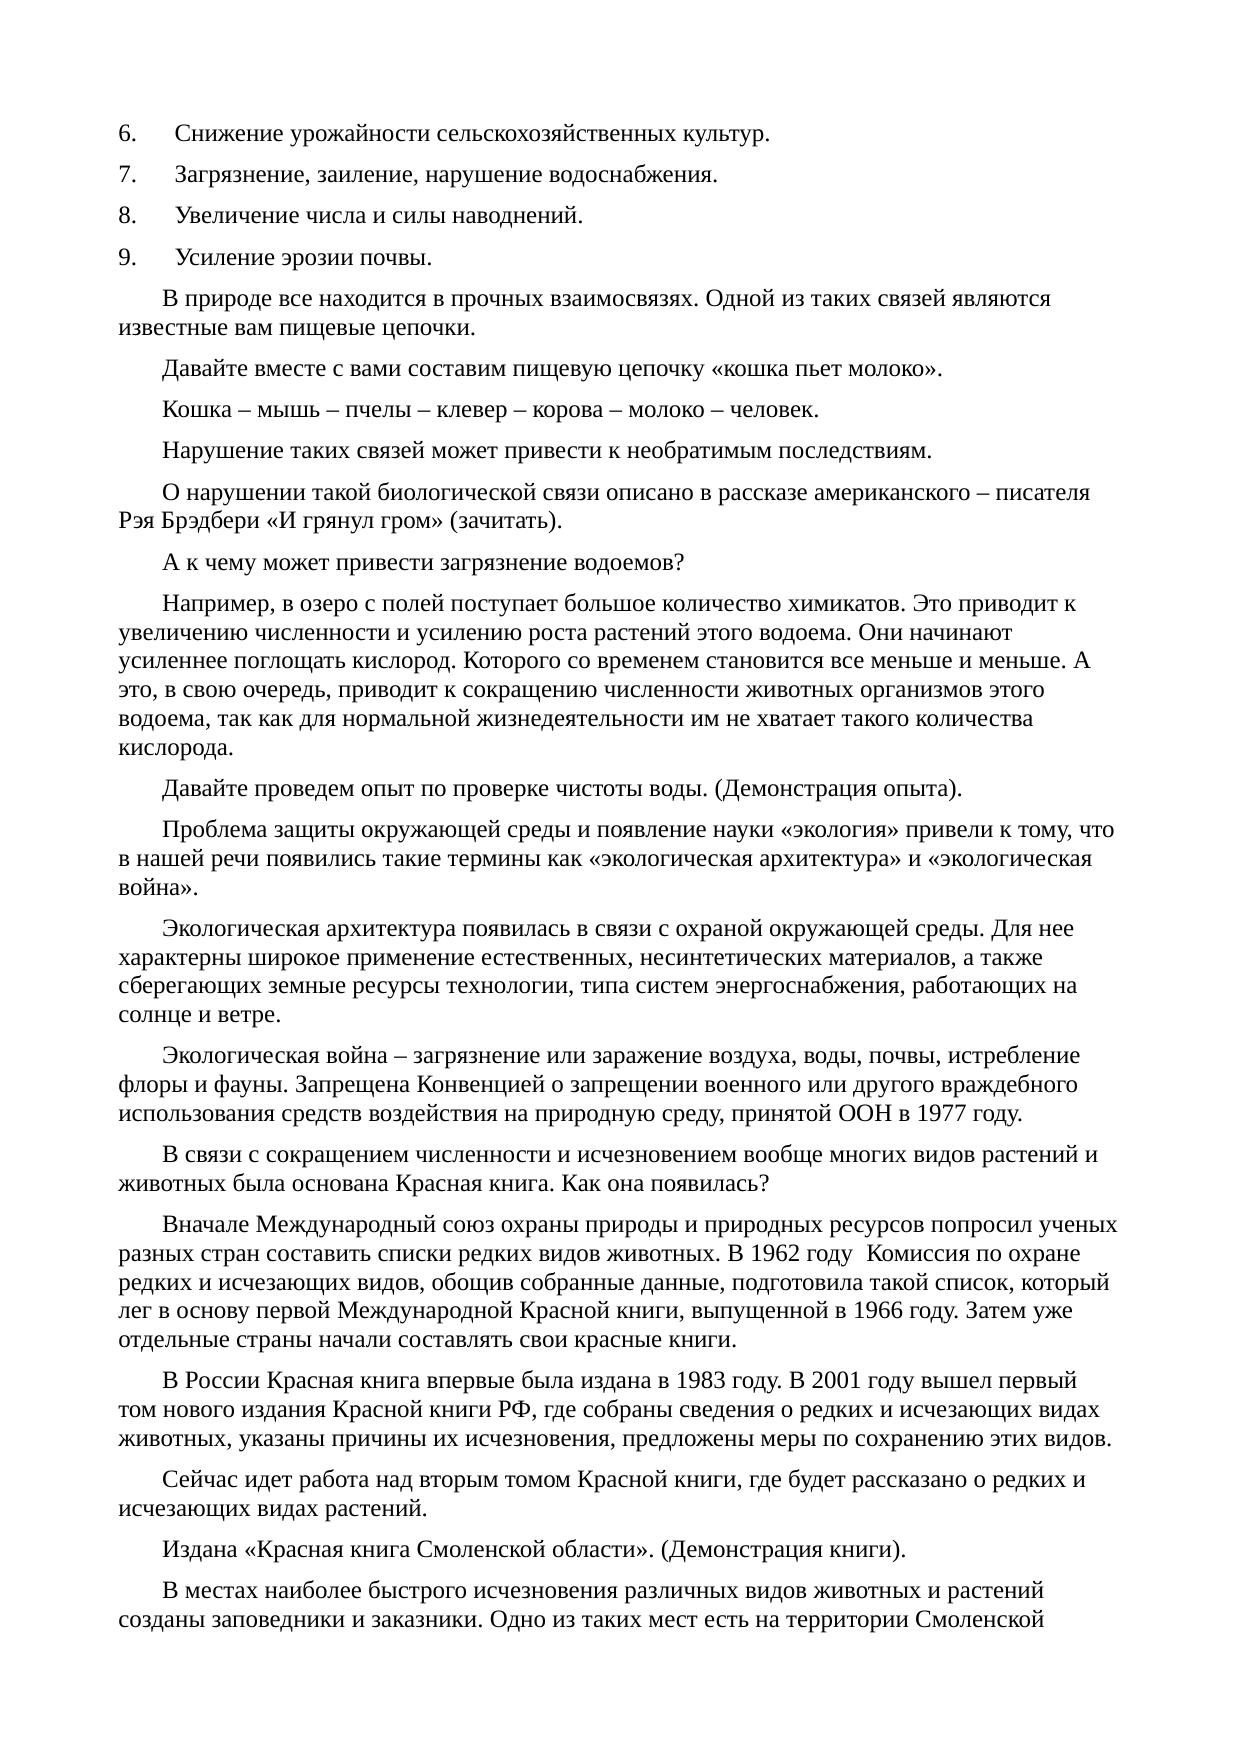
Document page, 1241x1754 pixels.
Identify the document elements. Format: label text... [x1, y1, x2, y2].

text 8. Увеличение числа и силы наводнений. [118, 201, 1122, 229]
text Давайте вместе с вами составим пищевую цепочку «кошка пьет молоко». [118, 353, 1122, 382]
text Кошка – мышь – пчелы – клевер – корова – молоко – человек. [118, 394, 1122, 423]
text Экологическая война – загрязнение или заражение воздуха, воды, почвы, истребление флоры и фауны. Запрещена Конвенцией о запрещении военного или другого враждебного использования средств воздействия на природную среду, принятой ООН в 1977 году. [118, 1041, 1122, 1127]
text Вначале Международный союз охраны природы и природных ресурсов попросил ученых разных стран составить списки редких видов животных. В 1962 году Комиссия по охране редких и исчезающих видов, обощив собранные данные, подготовила такой список, который лег в основу первой Международной Красной книги, выпущенной в 1966 году. Затем уже отдельные страны начали составлять свои красные книги. [118, 1209, 1122, 1353]
text А к чему может привести загрязнение водоемов? [118, 547, 1122, 576]
text О нарушении такой биологической связи описано в рассказе американского – писателя Рэя Брэдбери «И грянул гром» (зачитать). [118, 477, 1122, 534]
text Проблема защиты окружающей среды и появление науки «экология» привели к тому, что в нашей речи появились такие термины как «экологическая архитектура» и «экологическая война». [118, 814, 1122, 901]
text 9. Усиление эрозии почвы. [118, 242, 1122, 271]
text В России Красная книга впервые была издана в 1983 году. В 2001 году вышел первый том нового издания Красной книги РФ, где собраны сведения о редких и исчезающих видах животных, указаны причины их исчезновения, предложены меры по сохранению этих видов. [118, 1366, 1122, 1452]
text 6. Снижение урожайности сельскохозяйственных культур. [118, 118, 1122, 147]
text Сейчас идет работа над вторым томом Красной книги, где будет рассказано о редких и исчезающих видах растений. [118, 1464, 1122, 1522]
text Нарушение таких связей может привести к необратимым последствиям. [118, 436, 1122, 464]
text Давайте проведем опыт по проверке чистоты воды. (Демонстрация опыта). [118, 773, 1122, 802]
text В местах наиболее быстрого исчезновения различных видов животных и растений созданы заповедники и заказники. Одно из таких мест есть на территории Смоленской [118, 1576, 1122, 1633]
text 7. Загрязнение, заиление, нарушение водоснабжения. [118, 159, 1122, 188]
text Издана «Красная книга Смоленской области». (Демонстрация книги). [118, 1534, 1122, 1563]
text Например, в озеро с полей поступает большое количество химикатов. Это приводит к увеличению численности и усилению роста растений этого водоема. Они начинают усиленнее поглощать кислород. Которого со временем становится все меньше и меньше. А это, в свою очередь, приводит к сокращению численности животных организмов этого водоема, так как для нормальной жизнедеятельности им не хватает такого количества кислорода. [118, 588, 1122, 761]
text В связи с сокращением численности и исчезновением вообще многих видов растений и животных была основана Красная книга. Как она появилась? [118, 1139, 1122, 1197]
text Экологическая архитектура появилась в связи с охраной окружающей среды. Для нее характерны широкое применение естественных, несинтетических материалов, а также сберегающих земные ресурсы технологии, типа систем энергоснабжения, работающих на солнце и ветре. [118, 913, 1122, 1028]
text В природе все находится в прочных взаимосвязях. Одной из таких связей являются известные вам пищевые цепочки. [118, 283, 1122, 341]
